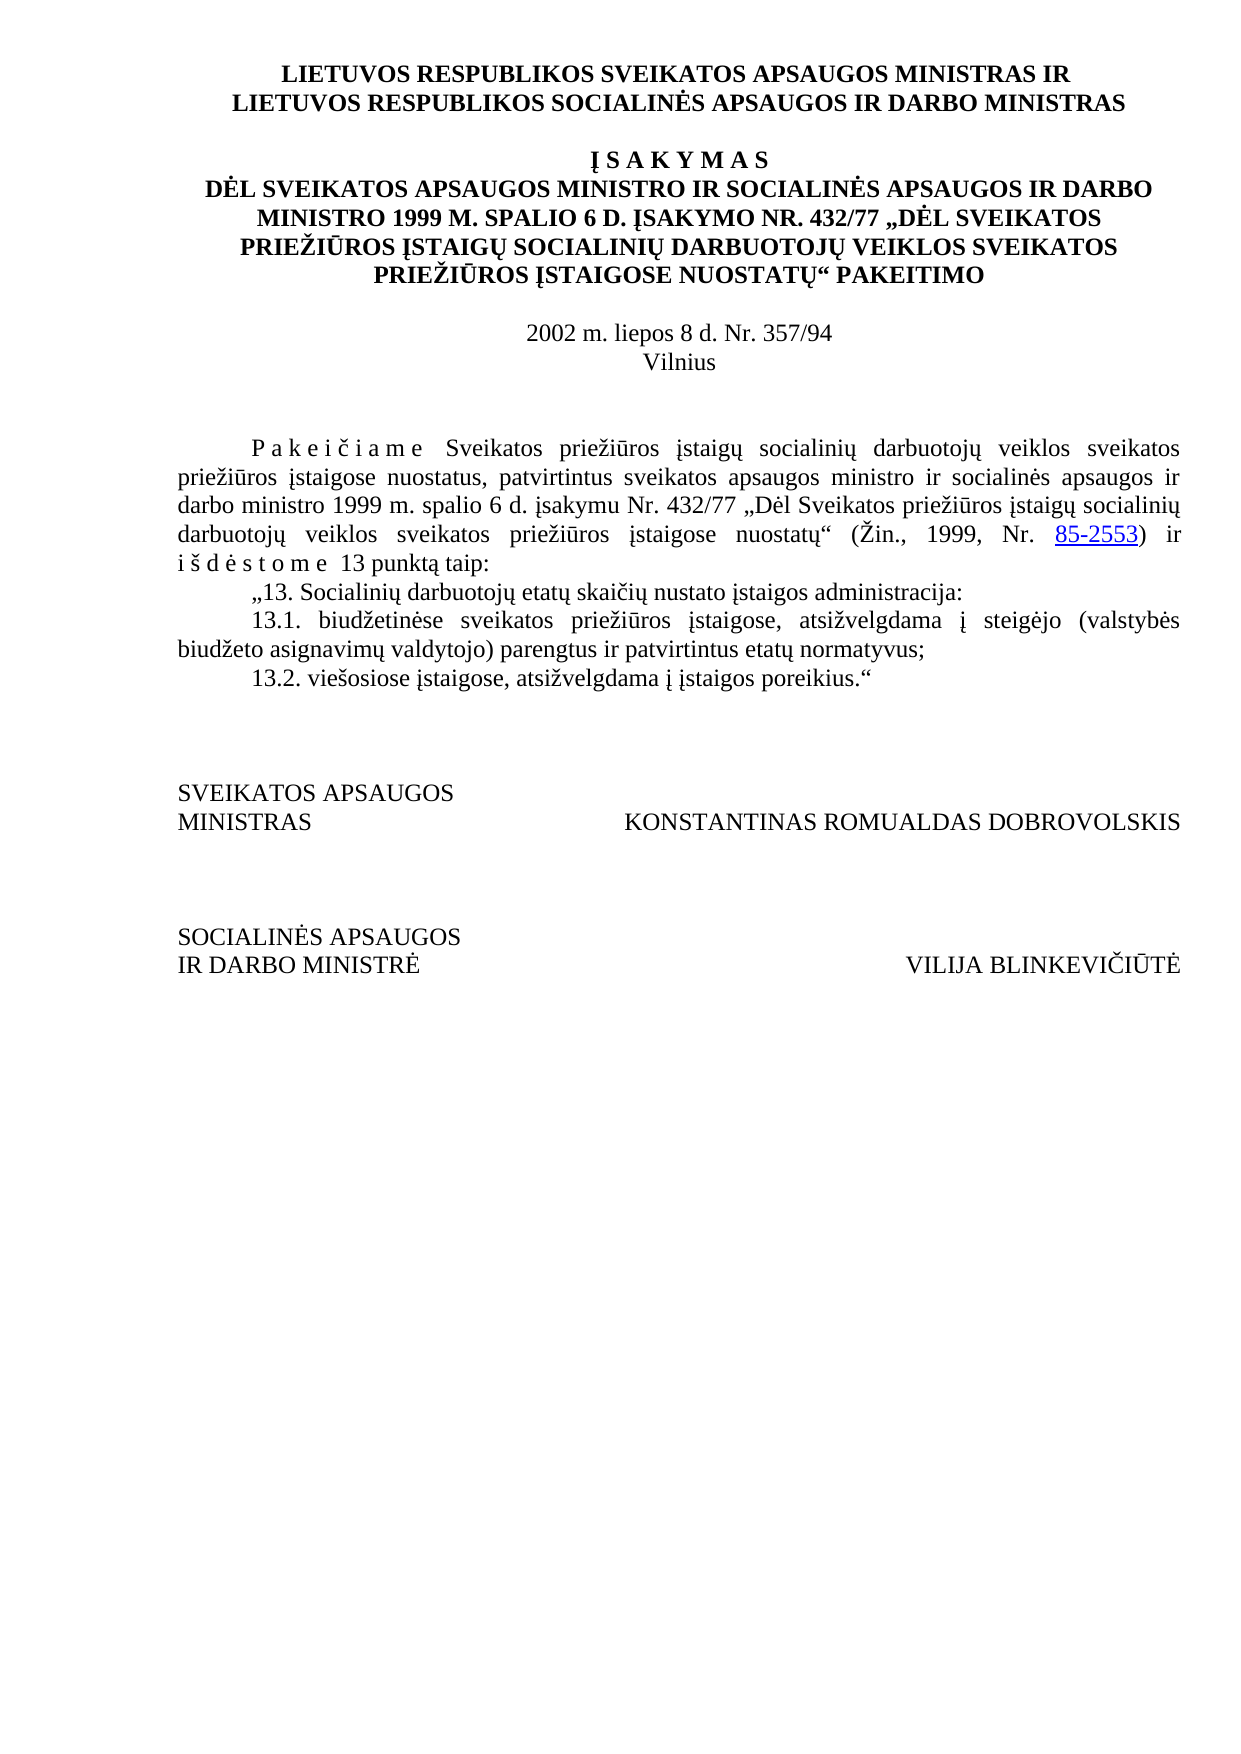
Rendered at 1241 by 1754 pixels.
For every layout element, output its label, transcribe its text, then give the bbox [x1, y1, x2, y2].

text Pakeičiame Sveikatos priežiūros įstaigų socialinių darbuotojų veiklos sveikatos priežiūros įstaigose nuostatus, patvirtintus sveikatos apsaugos ministro ir socialinės apsaugos ir darbo ministro 1999 m. spalio 6 d. įsakymu Nr. 432/77 „Dėl Sveikatos priežiūros įstaigų socialinių darbuotojų veiklos sveikatos priežiūros įstaigose nuostatų“ (Žin., 1999, Nr. 85-2553) ir išdėstome 13 punktą taip: [177, 433, 1181, 577]
text 2002 m. liepos 8 d. Nr. 357/94 [177, 318, 1181, 347]
text MINISTRAS KONSTANTINAS ROMUALDAS DOBROVOLSKIS [177, 807, 1181, 835]
text 13.2. viešosiose įstaigose, atsižvelgdama į įstaigos poreikius.“ [177, 663, 1181, 692]
text SOCIALINĖS APSAUGOS [177, 922, 1181, 950]
text IR DARBO MINISTRĖ VILIJA BLINKEVIČIŪTĖ [177, 950, 1181, 979]
text Į S A K Y M A S [177, 145, 1181, 174]
text SVEIKATOS APSAUGOS [177, 778, 1181, 807]
text 13.1. biudžetinėse sveikatos priežiūros įstaigose, atsižvelgdama į steigėjo (valstybės biudžeto asignavimų valdytojo) parengtus ir patvirtintus etatų normatyvus; [177, 605, 1181, 663]
text Vilnius [177, 347, 1181, 375]
text LIETUVOS RESPUBLIKOS SOCIALINĖS APSAUGOS IR DARBO MINISTRAS [177, 88, 1181, 117]
text LIETUVOS RESPUBLIKOS SVEIKATOS APSAUGOS MINISTRAS IR [177, 59, 1181, 88]
text DĖL SVEIKATOS APSAUGOS MINISTRO IR SOCIALINĖS APSAUGOS IR DARBO MINISTRO 1999 M. SPALIO 6 D. ĮSAKYMO NR. 432/77 „DĖL SVEIKATOS PRIEŽIŪROS ĮSTAIGŲ SOCIALINIŲ DARBUOTOJŲ VEIKLOS SVEIKATOS PRIEŽIŪROS ĮSTAIGOSE NUOSTATŲ“ PAKEITIMO [177, 174, 1181, 289]
text „13. Socialinių darbuotojų etatų skaičių nustato įstaigos administracija: [177, 577, 1181, 605]
